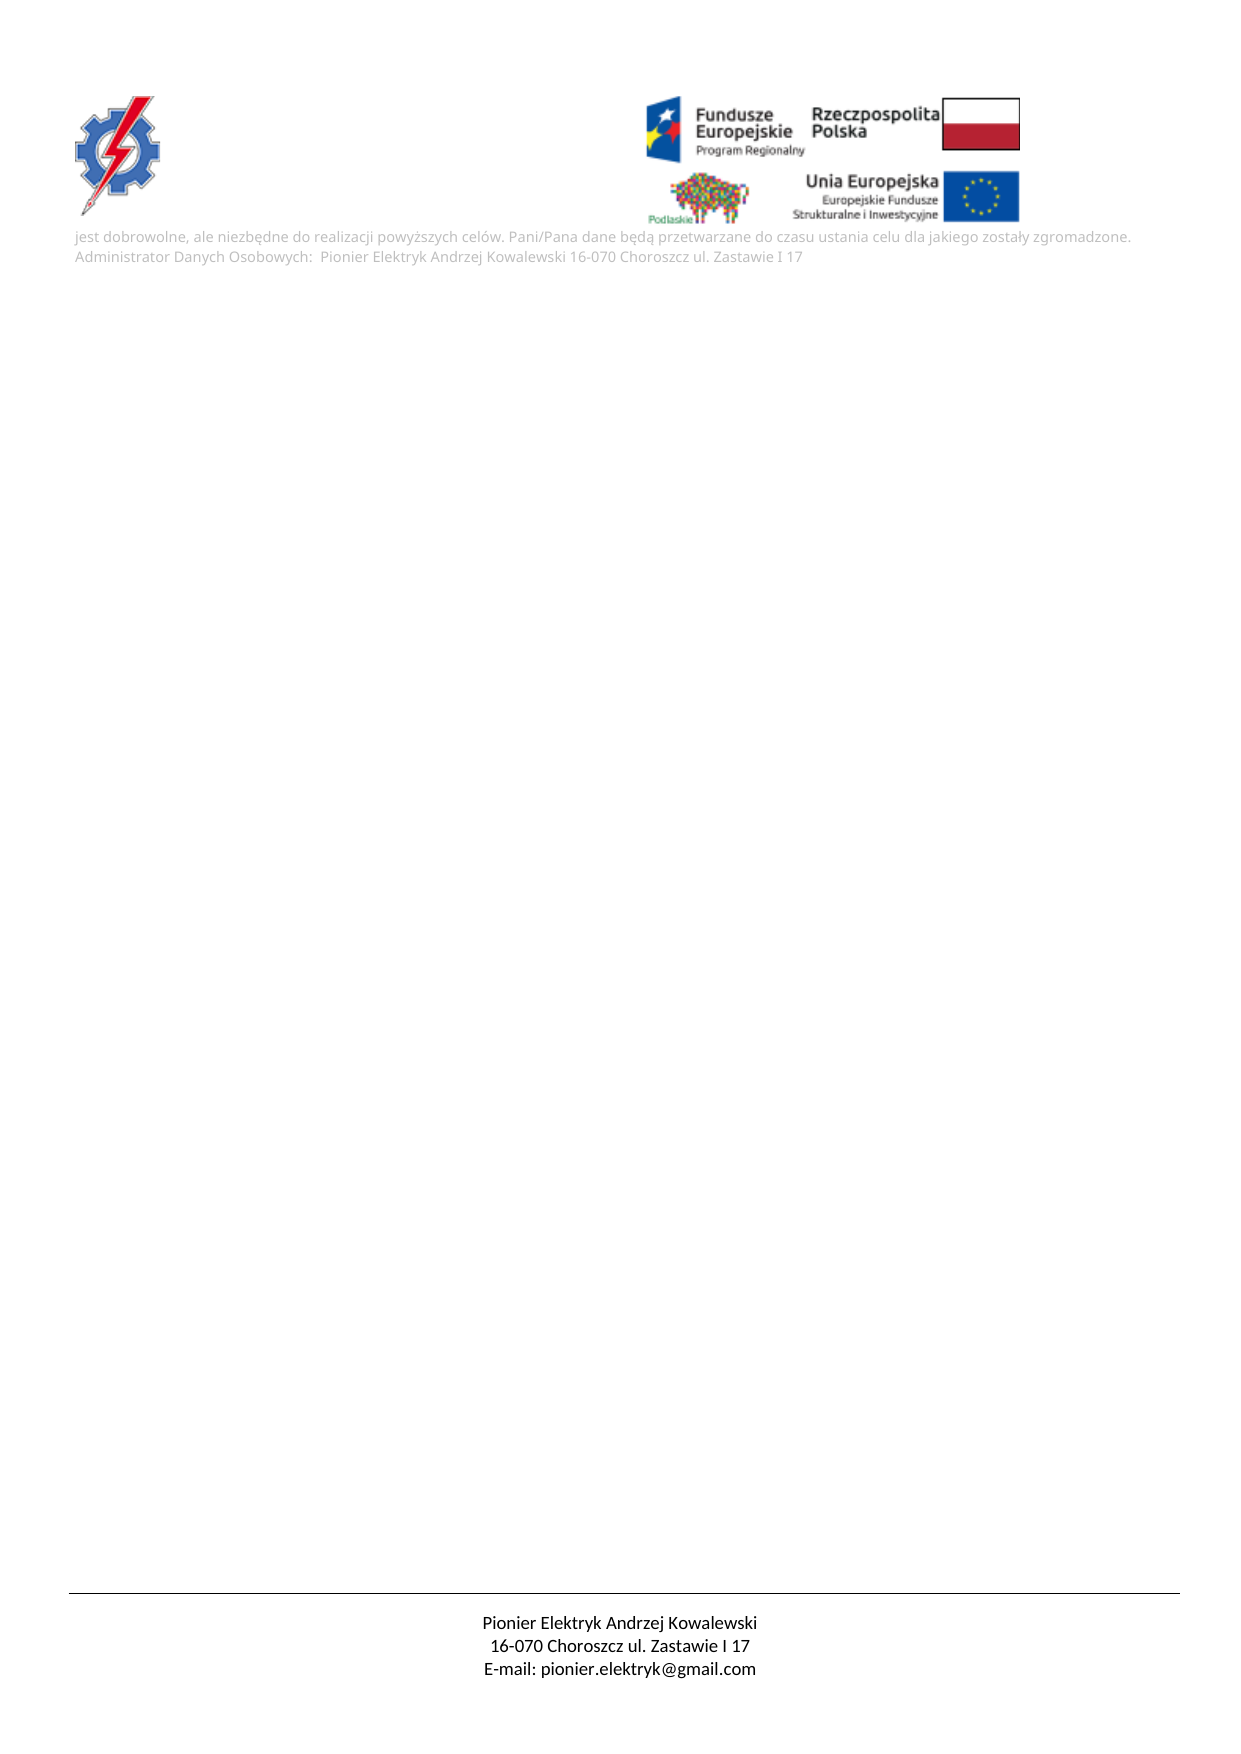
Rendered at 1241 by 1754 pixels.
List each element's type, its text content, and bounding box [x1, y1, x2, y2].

picture [644, 96, 1020, 227]
text jest dobrowolne, ale niezbędne do realizacji powyższych celów. Pani/Pana dane będą przetwarzane do czasu ustania celu dla jakiego zostały zgromadzone. Administrator Danych Osobowych: Pionier Elektryk Andrzej Kowalewski 16-070 Choroszcz ul. Zastawie I 17 [75, 227, 1165, 266]
picture [75, 96, 161, 216]
